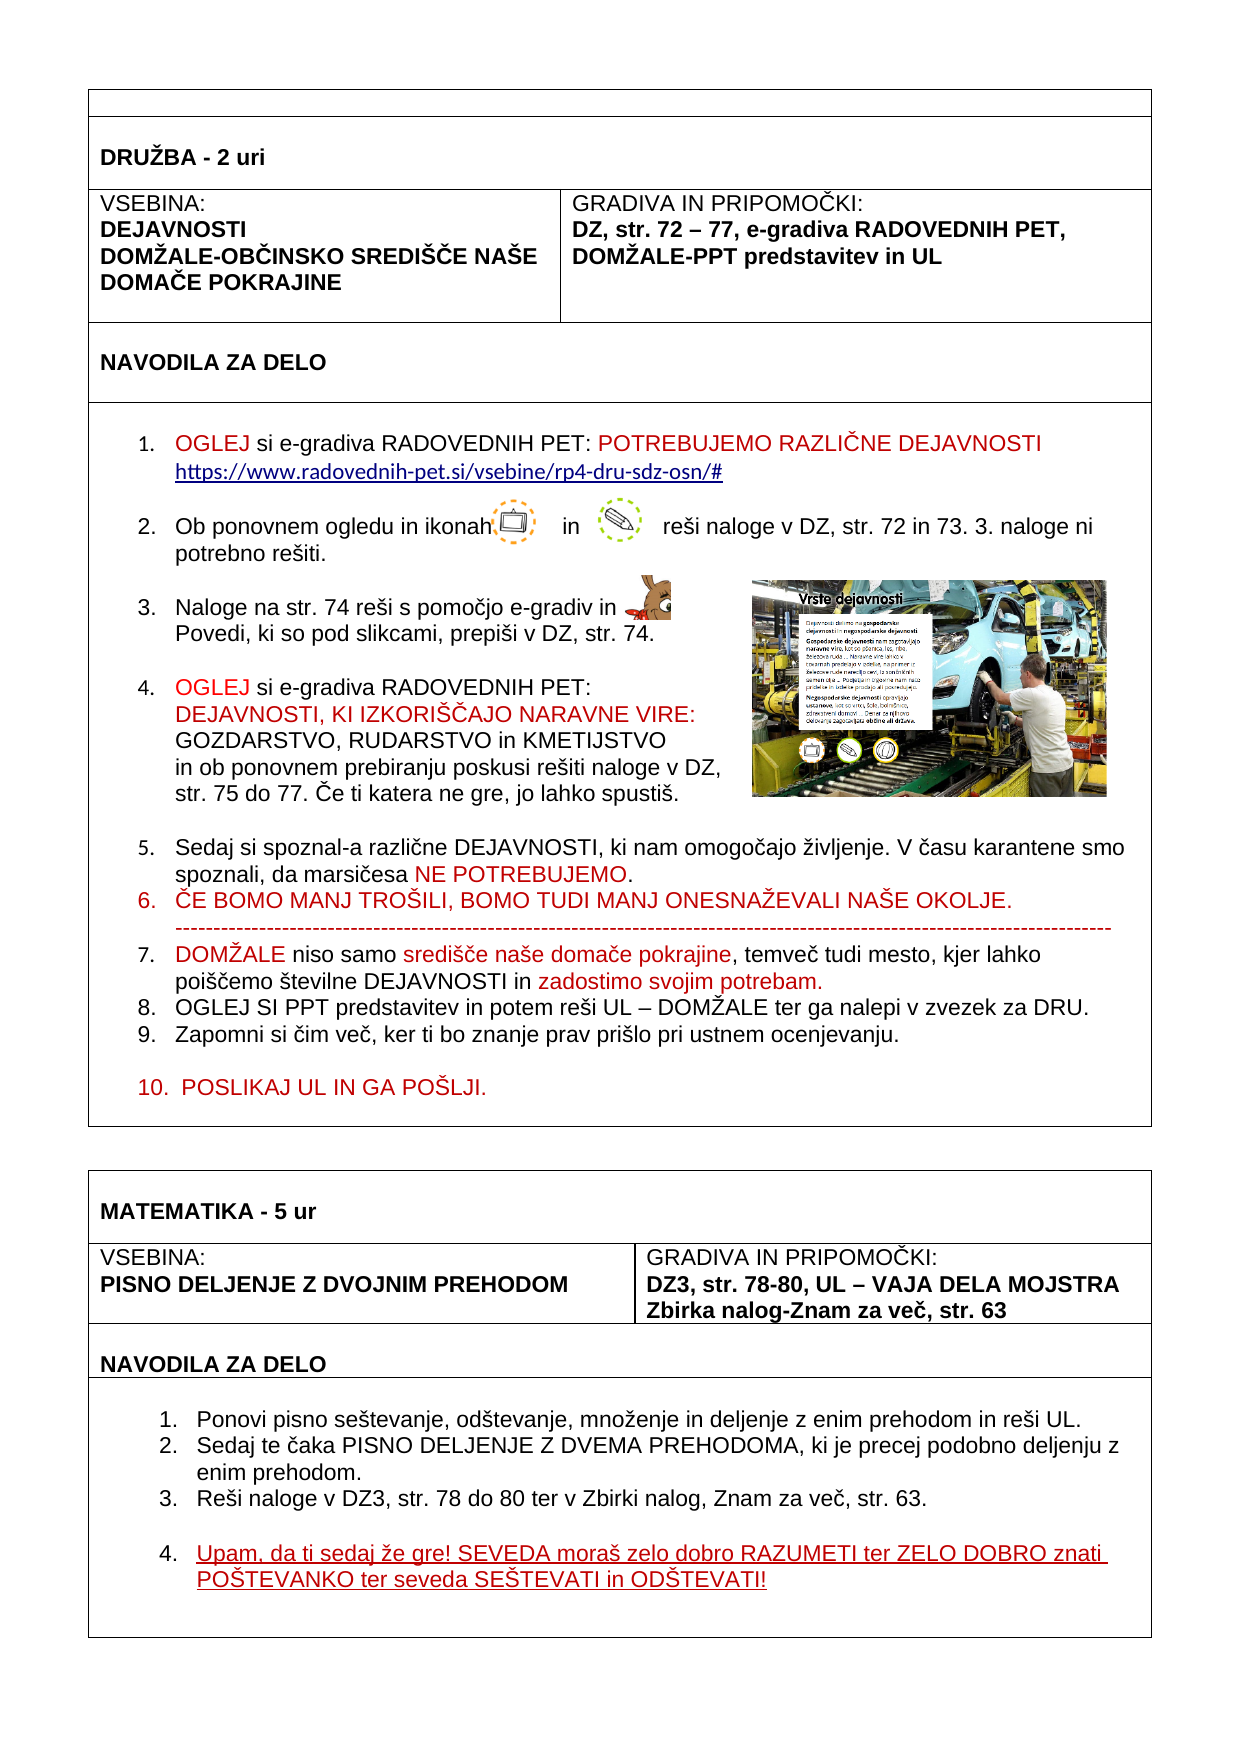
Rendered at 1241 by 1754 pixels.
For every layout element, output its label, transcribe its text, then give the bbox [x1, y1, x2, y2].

table_cell VSEBINA: DEJAVNOSTI DOMŽALE-OBČINSKO SREDIŠČE NAŠE DOMAČE POKRAJINE [89, 190, 560, 322]
table_cell GRADIVA IN PRIPOMOČKI: DZ3, str. 78-80, UL – VAJA DELA MOJSTRA Zbirka nalog-Znam za več, str. 63 [636, 1244, 1151, 1323]
table_cell VSEBINA: PISNO DELJENJE Z DVOJNIM PREHODOM [89, 1244, 634, 1323]
table_header MATEMATIKA - 5 ur [89, 1171, 1151, 1243]
table_cell Ponovi pisno seštevanje, odštevanje, množenje in deljenje z enim prehodom in reši UL. Sedaj te čaka PISNO DELJENJE Z DVEMA PREHODOMA, ki je precej podobno deljenju z enim prehodom. Reši naloge v DZ3, str. 78 do 80 ter v Zbirki nalog, Znam za več, str. 63. Upam, da ti sedaj že gre! SEVEDA moraš zelo dobro RAZUMETI ter ZELO DOBRO znati POŠTEVANKO ter seveda SEŠTEVATI in ODŠTEVATI! POSLIKAJ UČNI LIST IN GA POŠLJI. [89, 1378, 1151, 1637]
table_cell DRUŽBA - 2 uri [89, 117, 1151, 189]
table_cell GRADIVA IN PRIPOMOČKI: DZ, str. 72 – 77, e-gradiva RADOVEDNIH PET, DOMŽALE-PPT predstavitev in UL [561, 190, 1151, 322]
table_cell OGLEJ si e-gradiva RADOVEDNIH PET: POTREBUJEMO RAZLIČNE DEJAVNOSTI https://www.radovednih-pet.si/vsebine/rp4-dru-sdz-osn/# Ob ponovnem ogledu in ikonah in reši naloge v DZ, str. 72 in 73. 3. naloge ni potrebno rešiti. Naloge na str. 74 reši s pomočjo e-gradiv in Povedi, ki so pod slikcami, prepiši v DZ, str. 74. OGLEJ si e-gradiva RADOVEDNIH PET: DEJAVNOSTI, KI IZKORIŠČAJO NARAVNE VIRE: GOZDARSTVO, RUDARSTVO in KMETIJSTVO in ob ponovnem prebiranju poskusi rešiti naloge v DZ, str. 75 do 77. Če ti katera ne gre, jo lahko spustiš. Sedaj si spoznal-a različne DEJAVNOSTI, ki nam omogočajo življenje. V času karantene smo spoznali, da marsičesa NE POTREBUJEMO. ČE BOMO MANJ TROŠILI, BOMO TUDI MANJ ONESNAŽEVALI NAŠE OKOLJE. --------------------------------------------------------------------------------------------------------------------------- DOMŽALE niso samo središče naše domače pokrajine, temveč tudi mesto, kjer lahko poiščemo številne DEJAVNOSTI in zadostimo svojim potrebam. OGLEJ SI PPT predstavitev in potem reši UL – DOMŽALE ter ga nalepi v zvezek za DRU. Zapomni si čim več, ker ti bo znanje prav prišlo pri ustnem ocenjevanju. POSLIKAJ UL IN GA POŠLJI. [89, 403, 1151, 1126]
table_cell [89, 90, 1151, 116]
table_cell NAVODILA ZA DELO [89, 323, 1151, 402]
table_cell NAVODILA ZA DELO [89, 1324, 1151, 1377]
